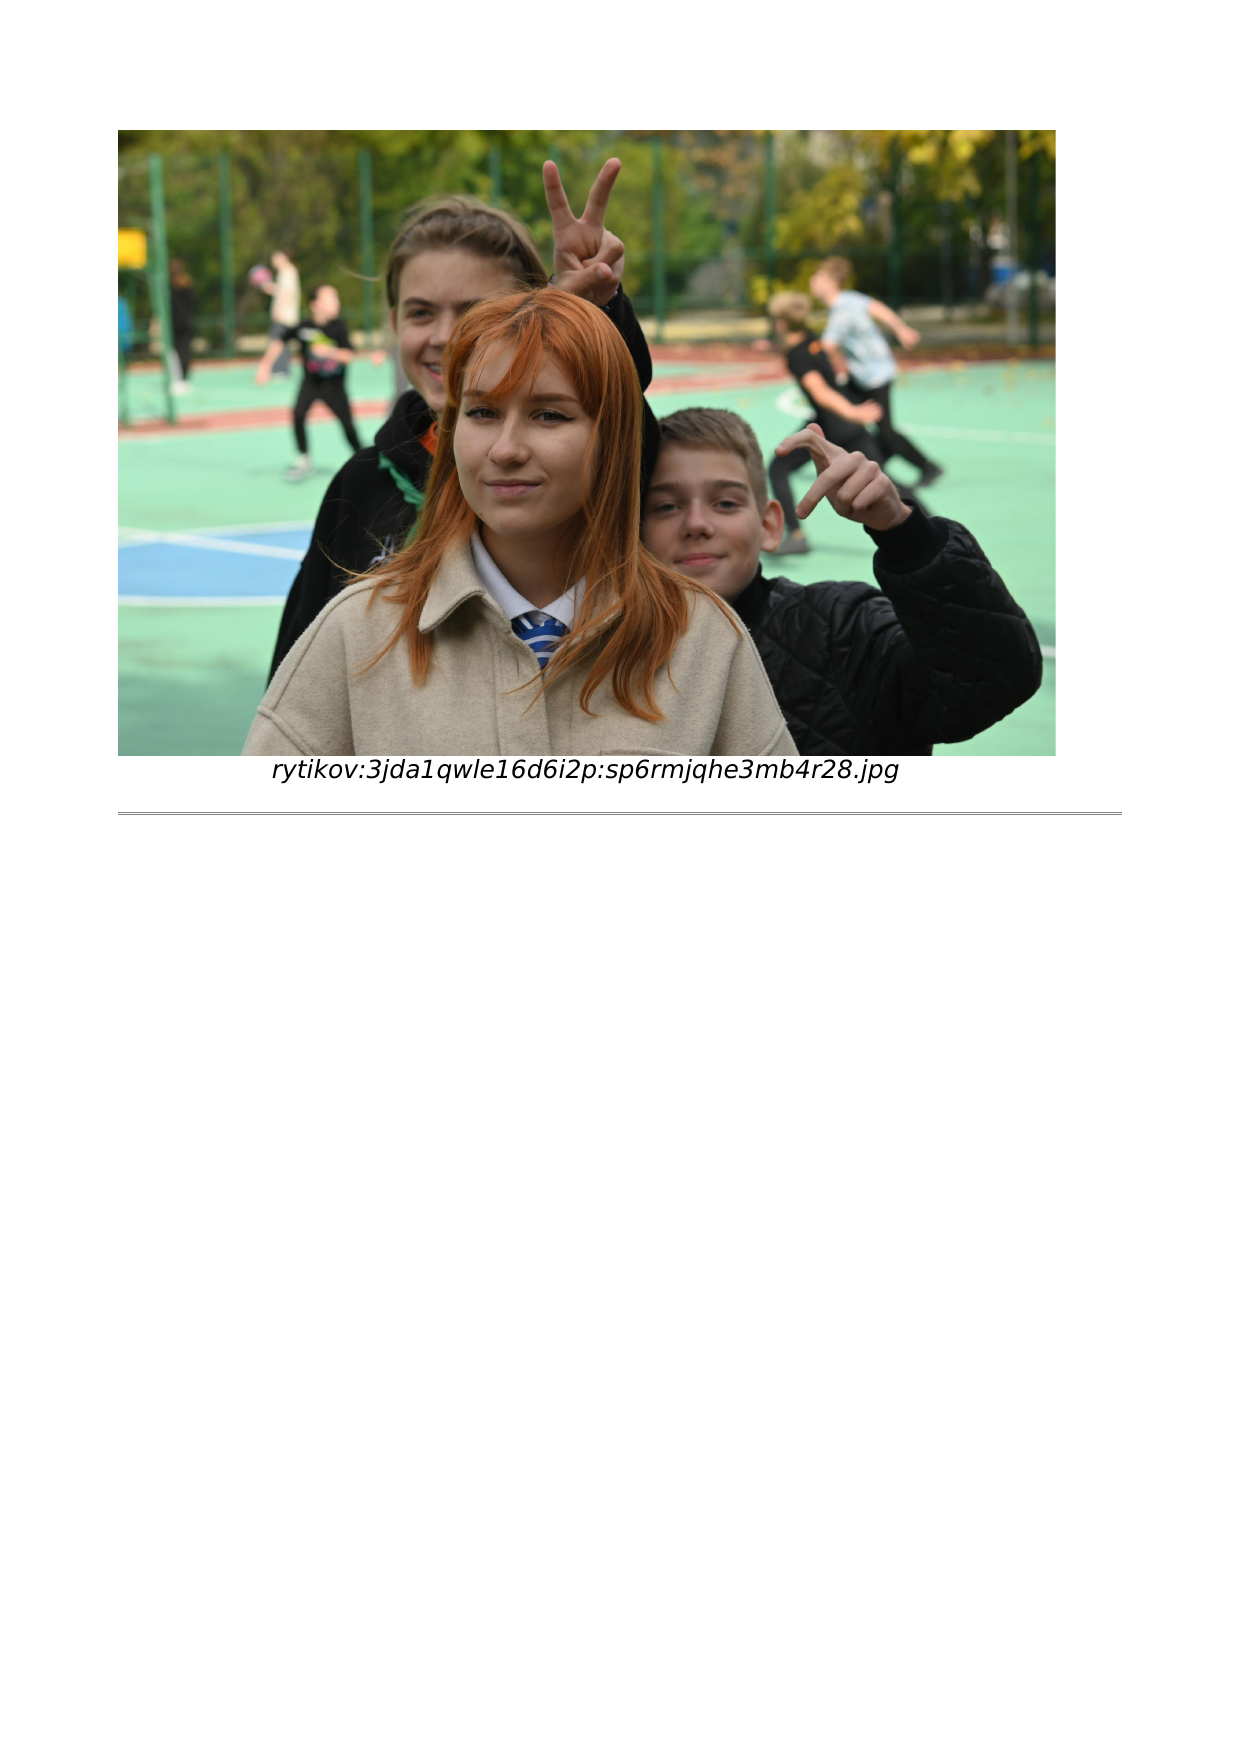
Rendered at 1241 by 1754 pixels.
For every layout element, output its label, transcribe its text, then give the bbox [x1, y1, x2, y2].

picture [118, 130, 1056, 756]
text rytikov:3jda1qwle16d6i2p:sp6rmjqhe3mb4r28.jpg [118, 756, 1056, 785]
